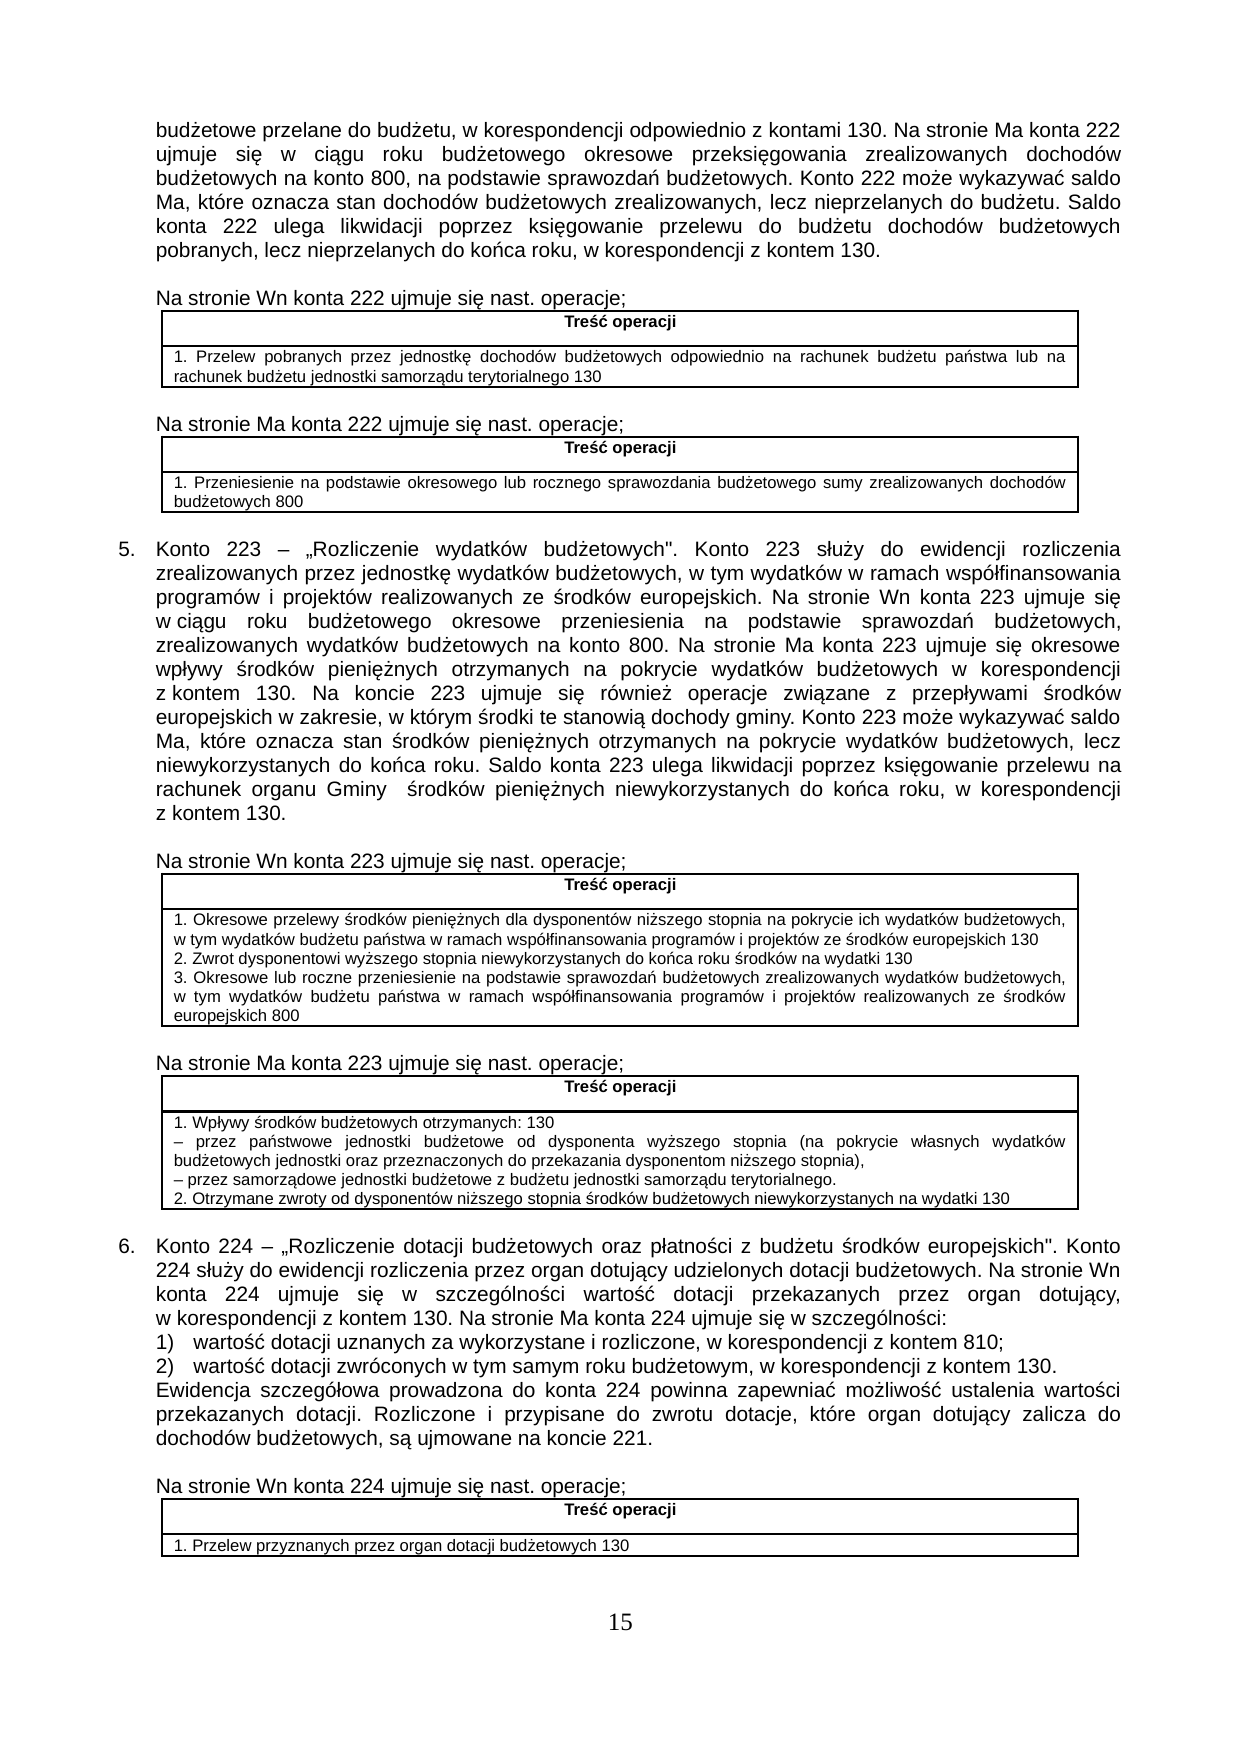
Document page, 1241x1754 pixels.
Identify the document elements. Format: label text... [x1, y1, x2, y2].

table_cell 1. Okresowe przelewy środków pieniężnych dla dysponentów niższego stopnia na pokrycie ich wydatków budżetowych, w tym wydatków budżetu państwa w ramach współfinansowania programów i projektów ze środków europejskich 130 2. Zwrot dysponentowi wyższego stopnia niewykorzystanych do końca roku środków na wydatki 130 3. Okresowe lub roczne przeniesienie na podstawie sprawozdań budżetowych zrealizowanych wydatków budżetowych, w tym wydatków budżetu państwa w ramach współfinansowania programów i projektów realizowanych ze środków europejskich 800 [163, 910, 1077, 1025]
list Konto 223 – „Rozliczenie wydatków budżetowych". Konto 223 służy do ewidencji rozliczenia zrealizowanych przez jednostkę wydatków budżetowych, w tym wydatków w ramach współfinansowania programów i projektów realizowanych ze środków europejskich. Na stronie Wn konta 223 ujmuje się w ciągu roku budżetowego okresowe przeniesienia na podstawie sprawozdań budżetowych, zrealizowanych wydatków budżetowych na konto 800. Na stronie Ma konta 223 ujmuje się okresowe wpływy środków pieniężnych otrzymanych na pokrycie wydatków budżetowych w korespondencji z kontem 130. Na koncie 223 ujmuje się również operacje związane z przepływami środków europejskich w zakresie, w którym środki te stanowią dochody gminy. Konto 223 może wykazywać saldo Ma, które oznacza stan środków pieniężnych otrzymanych na pokrycie wydatków budżetowych, lecz niewykorzystanych do końca roku. Saldo konta 223 ulega likwidacji poprzez księgowanie przelewu na rachunek organu Gminy środków pieniężnych niewykorzystanych do końca roku, w korespondencji z kontem 130. [118, 537, 1122, 825]
text Na stronie Ma konta 223 ujmuje się nast. operacje; [156, 1051, 1122, 1075]
text Na stronie Ma konta 222 ujmuje się nast. operacje; [156, 412, 1122, 436]
text Na stronie Wn konta 224 ujmuje się nast. operacje; [156, 1474, 1122, 1498]
table_cell 1. Przelew przyznanych przez organ dotacji budżetowych 130 [163, 1535, 1077, 1554]
list budżetowe przelane do budżetu, w korespondencji odpowiednio z kontami 130. Na stronie Ma konta 222 ujmuje się w ciągu roku budżetowego okresowe przeksięgowania zrealizowanych dochodów budżetowych na konto 800, na podstawie sprawozdań budżetowych. Konto 222 może wykazywać saldo Ma, które oznacza stan dochodów budżetowych zrealizowanych, lecz nieprzelanych do budżetu. Saldo konta 222 ulega likwidacji poprzez księgowanie przelewu do budżetu dochodów budżetowych pobranych, lecz nieprzelanych do końca roku, w korespondencji z kontem 130. [118, 118, 1122, 262]
list wartość dotacji zwróconych w tym samym roku budżetowym, w korespondencji z kontem 130. [156, 1354, 1122, 1378]
table_cell 1. Przelew pobranych przez jednostkę dochodów budżetowych odpowiednio na rachunek budżetu państwa lub na rachunek budżetu jednostki samorządu terytorialnego 130 [163, 347, 1077, 386]
table_header Treść operacji [163, 438, 1077, 471]
table_header Treść operacji [163, 312, 1077, 345]
table_cell 1. Przeniesienie na podstawie okresowego lub rocznego sprawozdania budżetowego sumy zrealizowanych dochodów budżetowych 800 [163, 473, 1077, 511]
table_header Treść operacji [163, 1077, 1077, 1110]
text Ewidencja szczegółowa prowadzona do konta 224 powinna zapewniać możliwość ustalenia wartości przekazanych dotacji. Rozliczone i przypisane do zwrotu dotacje, które organ dotujący zalicza do dochodów budżetowych, są ujmowane na koncie 221. [156, 1378, 1122, 1450]
table_header Treść operacji [163, 875, 1077, 908]
table_header Treść operacji [163, 1500, 1077, 1533]
text Na stronie Wn konta 222 ujmuje się nast. operacje; [156, 286, 1122, 310]
list wartość dotacji uznanych za wykorzystane i rozliczone, w korespondencji z kontem 810; [156, 1330, 1122, 1354]
list Konto 224 – „Rozliczenie dotacji budżetowych oraz płatności z budżetu środków europejskich". Konto 224 służy do ewidencji rozliczenia przez organ dotujący udzielonych dotacji budżetowych. Na stronie Wn konta 224 ujmuje się w szczególności wartość dotacji przekazanych przez organ dotujący, w korespondencji z kontem 130. Na stronie Ma konta 224 ujmuje się w szczególności: [118, 1234, 1122, 1330]
table_cell 1. Wpływy środków budżetowych otrzymanych: 130 – przez państwowe jednostki budżetowe od dysponenta wyższego stopnia (na pokrycie własnych wydatków budżetowych jednostki oraz przeznaczonych do przekazania dysponentom niższego stopnia), – przez samorządowe jednostki budżetowe z budżetu jednostki samorządu terytorialnego. 2. Otrzymane zwroty od dysponentów niższego stopnia środków budżetowych niewykorzystanych na wydatki 130 [163, 1113, 1077, 1208]
text Na stronie Wn konta 223 ujmuje się nast. operacje; [156, 849, 1122, 873]
